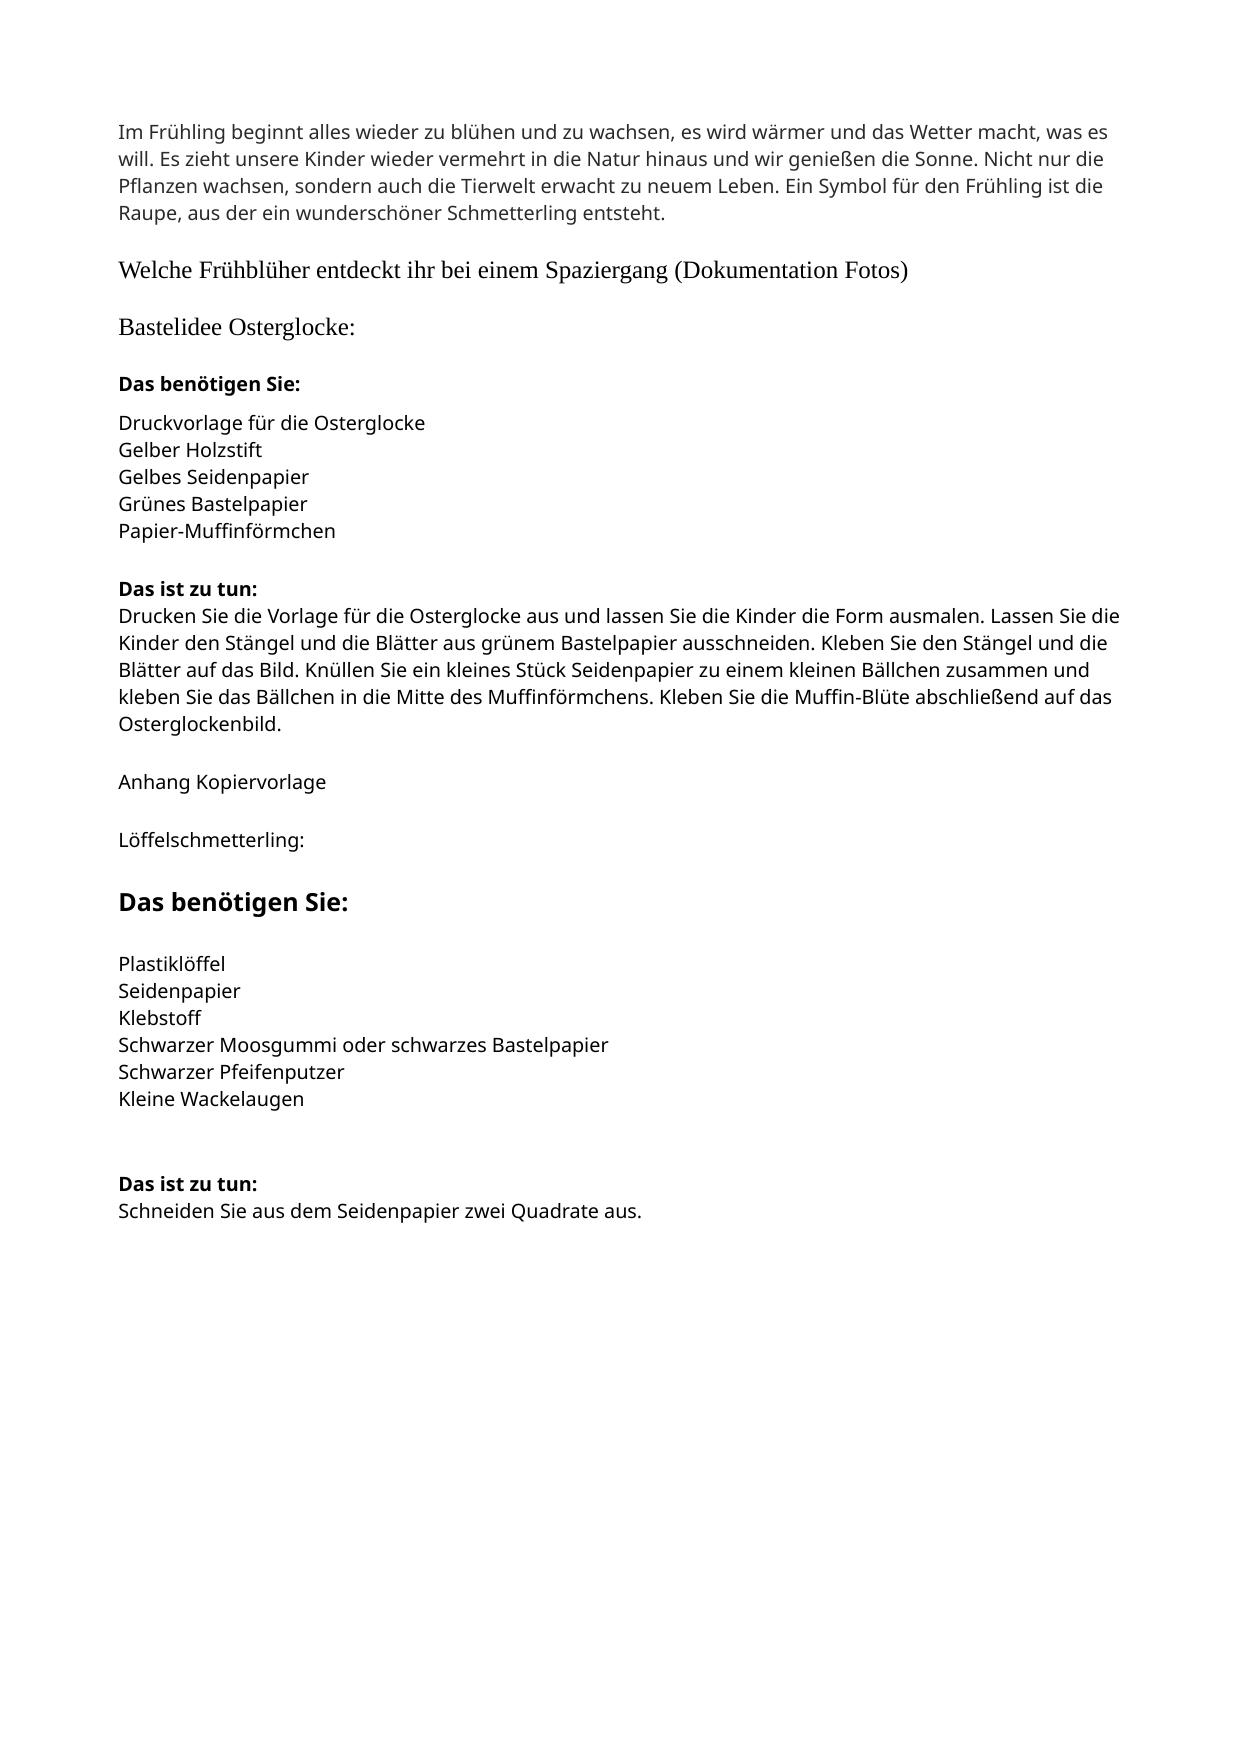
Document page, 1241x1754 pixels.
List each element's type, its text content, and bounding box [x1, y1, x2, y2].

text Druckvorlage für die Osterglocke Gelber Holzstift Gelbes Seidenpapier Grünes Bastelpapier Papier-Muffinförmchen [118, 409, 1122, 544]
text Welche Frühblüher entdeckt ihr bei einem Spaziergang (Dokumentation Fotos) [118, 255, 1122, 283]
text Das ist zu tun: [118, 1170, 1122, 1197]
text Im Frühling beginnt alles wieder zu blühen und zu wachsen, es wird wärmer und das Wetter macht, was es will. Es zieht unsere Kinder wieder vermehrt in die Natur hinaus und wir genießen die Sonne. Nicht nur die Pflanzen wachsen, sondern auch die Tierwelt erwacht zu neuem Leben. Ein Symbol für den Frühling ist die Raupe, aus der ein wunderschöner Schmetterling entsteht. [118, 118, 1122, 226]
text Löffelschmetterling: [118, 827, 1122, 854]
text Bastelidee Osterglocke: [118, 312, 1122, 341]
text Das benötigen Sie: [118, 885, 1122, 919]
text Das benötigen Sie: [118, 370, 1122, 397]
text Anhang Kopiervorlage [118, 768, 1122, 796]
text Plastiklöffel Seidenpapier Klebstoff Schwarzer Moosgummi oder schwarzes Bastelpapier Schwarzer Pfeifenputzer Kleine Wackelaugen [118, 950, 1122, 1139]
text Das ist zu tun: [118, 575, 1122, 602]
text Drucken Sie die Vorlage für die Osterglocke aus und lassen Sie die Kinder die Form ausmalen. Lassen Sie die Kinder den Stängel und die Blätter aus grünem Bastelpapier ausschneiden. Kleben Sie den Stängel und die Blätter auf das Bild. Knüllen Sie ein kleines Stück Seidenpapier zu einem kleinen Bällchen zusammen und kleben Sie das Bällchen in die Mitte des Muffinförmchens. Kleben Sie die Muffin-Blüte abschließend auf das Osterglockenbild. [118, 602, 1122, 737]
text Schneiden Sie aus dem Seidenpapier zwei Quadrate aus. [118, 1197, 1122, 1224]
